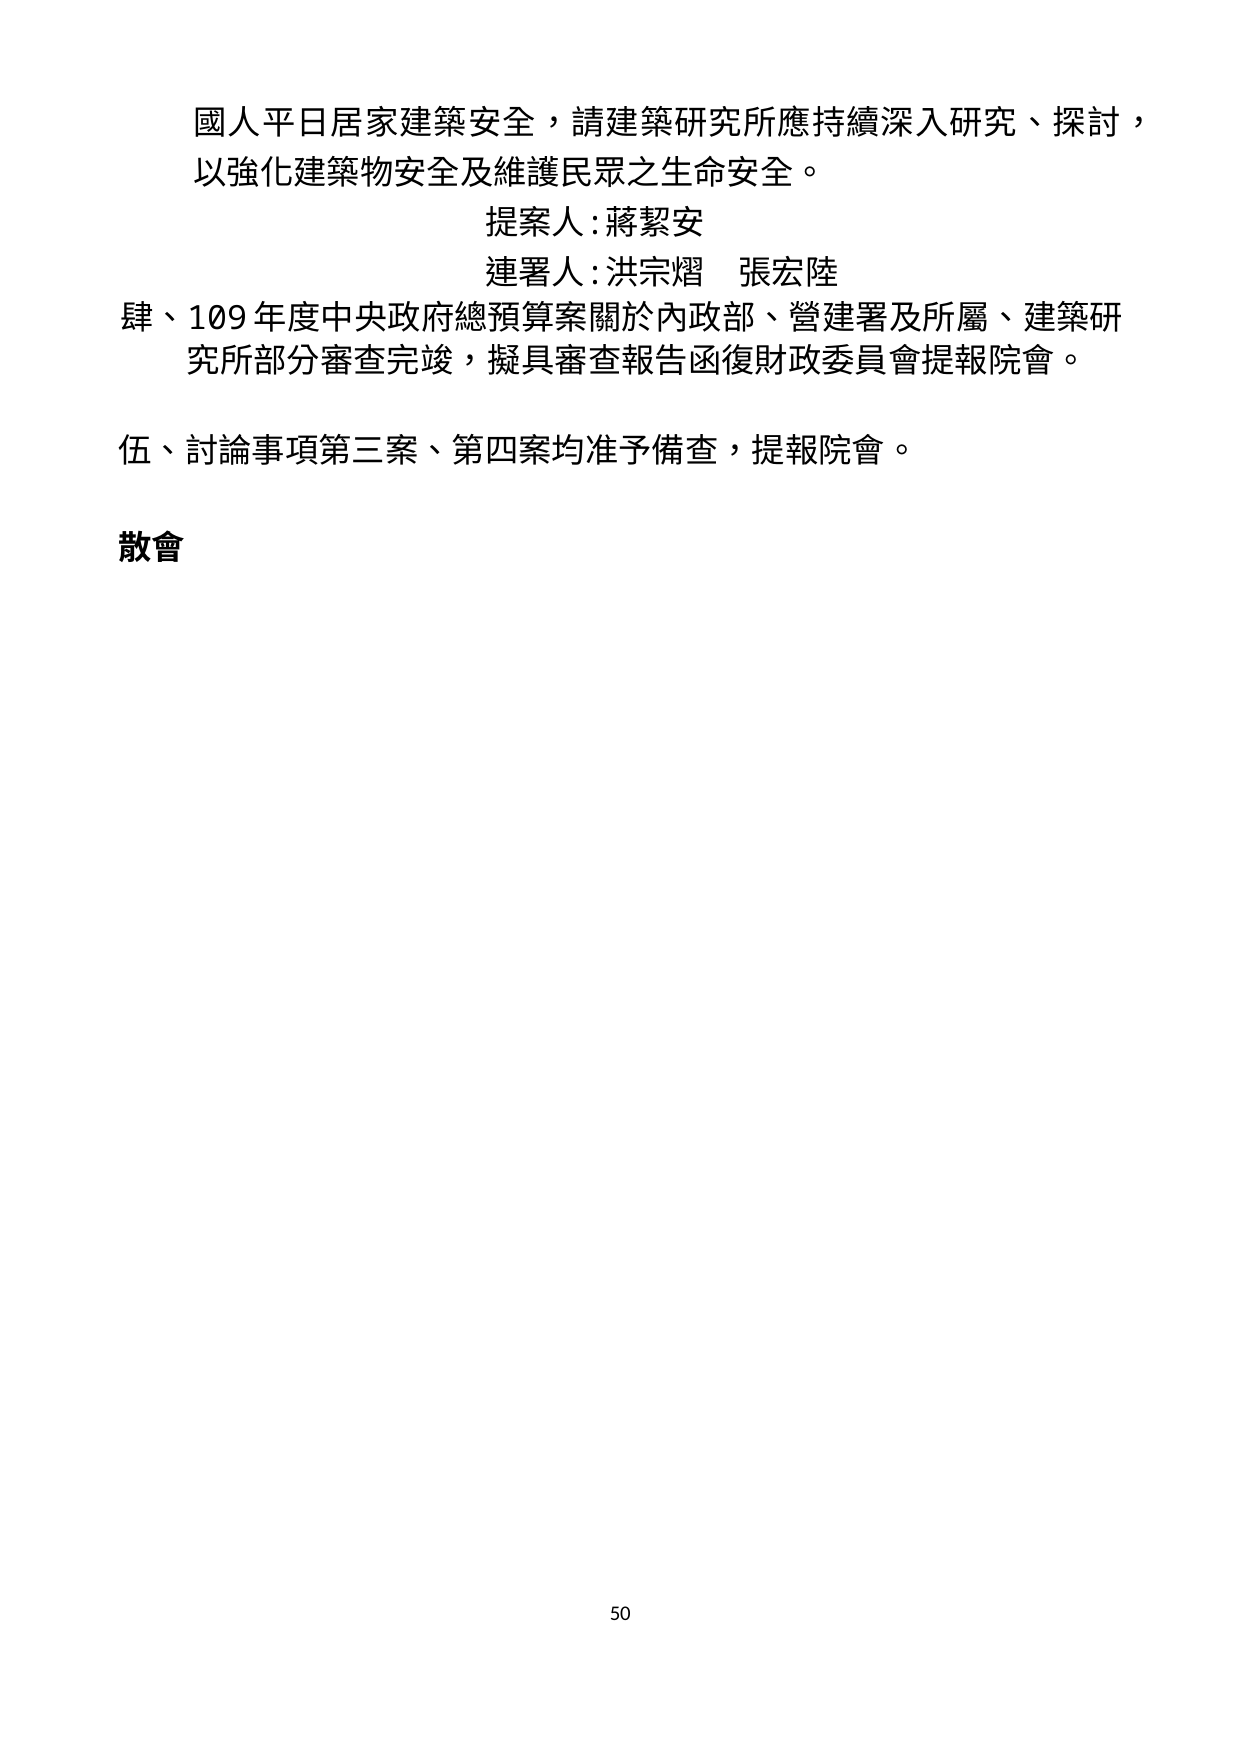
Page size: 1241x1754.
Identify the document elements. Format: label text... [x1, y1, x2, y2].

text 肆、109年度中央政府總預算案關於內政部、營建署及所屬、建築研究所部分審查完竣，擬具審查報告函復財政委員會提報院會。 [120, 294, 1123, 382]
text 散會 [118, 519, 1123, 569]
text 提案人:蔣絜安 [118, 194, 1123, 244]
text 伍、討論事項第三案、第四案均准予備查，提報院會。 [118, 407, 1122, 469]
text 連署人:洪宗熠 張宏陸 [118, 244, 1123, 294]
text 依據中央氣象局地震數據統計，每年約可蒐錄近40,000次地震，其中有感地震約1,000 次，有鑑於臺灣地震活動頻傳，建築研究所設置目的係為推動全國建築研究發展，達成國家整體建設之目標與著重公共安全性、政策性、管理性之研發工作，以提昇建築安全，改善全民整體居住環境品質。爰此，為提升國人平日居家建築安全，請建築研究所應持續深入研究、探討，以強化建築物安全及維護民眾之生命安全。 [193, 94, 1122, 194]
